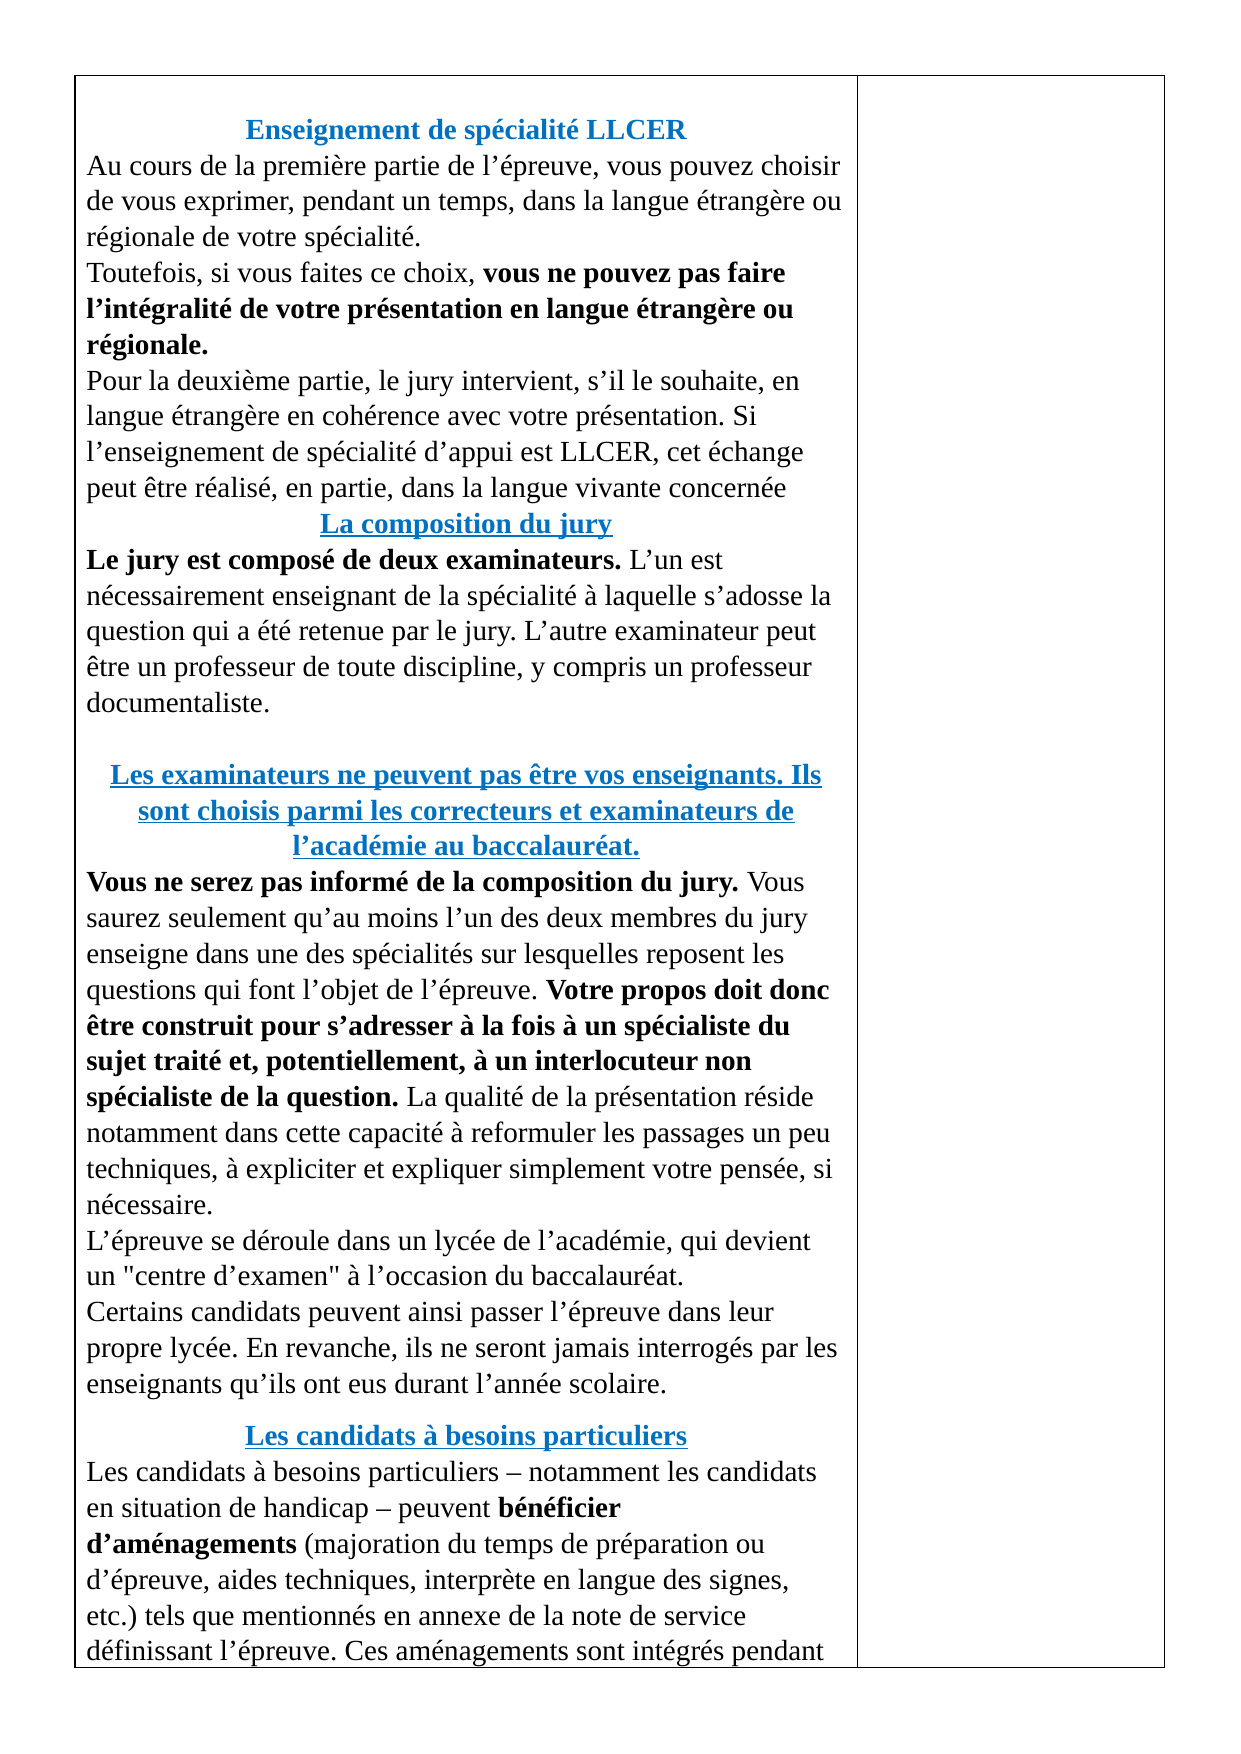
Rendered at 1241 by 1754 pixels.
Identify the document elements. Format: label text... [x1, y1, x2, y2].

table_cell Savoir s'exprimer dans un français correct est essentiel pour les études, pour la vie personnelle et professionnelle. Parce que l'aisance à l'oral constitue un marqueur social, il convient justement d'offrir à tous les élèves l'acquisition de cette compétence. En voie générale, l'élève passe un Grand oral sur ses enseignements de spécialité à la fin de l' année de terminale.L'épreuve orale repose sur la présentation d'un projet préparé dès la classe de première par l'élève. Cette épreuve évalue des compétences essentielles, en particulier l'élocution. L'élève devra faire preuve de conviction, d'une capacité à dialoguer et argumenter, dans le but d'adopter une distance critique par rapport à son projet. Quel est l’objectif du Grand oral ? L’épreuve du Grand oral nécessite pendant l’année, de définir deux questions adossées sur les deux enseignements de spécialité, et de préparer une réponse argumentée à ces deux questions. Dans la voie générale, les questions portent sur les enseignements de spécialité suivis en terminale. Dans la voie technologique, elles s’adossent à l’enseignement de spécialité dans lequel une étude approfondie ou un projet, a été mené. Le jour de l’épreuve, la démarche consiste à remettre au jury, sur une feuille signée par ses professeurs de spécialité, l’énoncé des deux questions. Le jury en choisit une. Le candidat dispose de 20 minutes pour préparer sa présentation. Cette épreuve fait partie des 5 épreuves finales du bac. Le Grand oral vous forme à prendre la parole en public de façon claire et convaincante. Cette épreuve permet aussi d’utiliser vos connaissances (celles qui sont liées à vos spécialités) pour créer une argumentation et montrer en quoi elles sont essentielles pour votre projet de poursuite d'études, et même votre projet professionnel. Se préparer au Grand oral Le jour de l’épreuve, le jury observera plus particulièrement certains aspects de la prestation des candidats. Il faut donc se préparer en centrant son entraînement sur ces attendus du jury, à savoir : La qualité de sa prestation orale, c’est-à-dire sa capacité à capter l’attention, soutenir un discours, etc... La qualité de sa prise de parole en continu, c’est-à-dire sa gestion du temps, la ponctuation du discours, etc... La qualité de ses connaissances. La qualité de son interaction avec les membres du jury, c’est-à-dire sa capacité à réagir à une interrogation, à la reformuler, à prendre l’initiative dans l’échange, etc... La qualité et la construction de son argumentation et de sa démonstration. Dès la classe de première, il est utile de commencer à réfléchir aux questions qui seront présentées au jury l’année suivante. Cette réflexion se poursuit et se précise en classe de terminale. Tout au long du cycle terminal, des entraînements permettent de développer sa pratique de l’oral. A la fin de la classe de terminale, la période qui suit les épreuves terminales dans les enseignements de spécialité est un temps privilégié pour parachever cette préparation. Quels enseignants préparent les élèves à l’épreuve du Grand oral ? Les professeurs d’enseignements de spécialité ont vocation à prendre une part importante dans la préparation de l’épreuve du Grand oral, notamment pour vous aider dans le choix des questions que vous présenterez au jury, ainsi que pour vous accompagner dans l’appropriation de celles-ci et dans la construction de la réponse à y apporter. De manière générale, tous les enseignements du cycle terminal doivent vous permettre de préparer cette épreuve, par la pratique de l’oral en classe selon des modalités propres à chaque enseignement. Sur quoi doivent porter les questions présentées au jury ? Pour le baccalauréat général, les questions problématisées doivent être en lien avec les programmes du cycle terminal des deux enseignements de spécialité que vous suivez en Terminale. Elles peuvent soit être transversales aux programmes de ces deux enseignements de spécialité, soit porter sur un point précis du programme de l’enseignement choisi. Dans la voie technologique, les questions s’appuient sur l’enseignement de spécialité dans lequel les programmes du cycle terminal prévoient la réalisation d’une étude approfondie, ou d’un projet. Elles sont donc prioritairement adossées au projet technologique réalisé par l’élève. Les enseignants doivent-ils vous accompagner dans le choix de vos questions ? Les questions doivent être construites sur la base d’une réflexion personnelle. Vous serez amené, le jour de l’épreuve, à expliquer pourquoi vous avez choisi de préparer la question retenue par le jury. Cette réflexion va nécessiter de votre part un travail de maturation afin de parvenir à une version définitive. Ce travail est progressif, tout au long du cycle terminal et particulièrement en classe de terminale. Il est accompagné par les enseignants de spécialité, en classes de première et de terminale. Pour le baccalauréat général, peut-on proposer au jury deux questions adossées à la même spécialité, ou doit-on impérativement prévoir que les deux enseignements de spécialité soient supports de l’épreuve ? Pour le baccalauréat général, les deux enseignements de spécialité doivent être mobilisés au travers des questions choisies. Ainsi les candidats ont la possibilité : Soit de présenter deux questions s’adossant chacune à un enseignement de spécialité différent Soit de présenter une question s’adossant à un enseignement de spécialité et une question transversale aux deux enseignements de spécialités Soit de présenter deux questions transversales aux deux enseignements de spécialité Par exemple, un candidat qui suit les enseignements de spécialité de "sciences économiques et sociales (SES)" et de "sciences de la vie et de la Terre (SVT)" pourra : Soit présenter une question portant sur les SES et une sur les SVT Soit présenter une question portant sur les SVT et une question transversale portant à la fois sur les SES et les SVT Soit présenter une question portant sur les SES et une question transversale portant à la fois sur les SES et les SVT Soit présenter deux questions transversales s’adossant chacune, à la fois aux SES et aux SVT Plusieurs élèves d’une même classe peuvent-ils arriver avec une, voire deux question(s) identique(s) le jour du Grand oral ? Les questions peuvent être travaillées, durant l’année, seul ou en petits groupes. Vous pouvez donc être plusieurs à présenter les mêmes questions au jury de l’épreuve. La réponse à la question est, quant à elle, strictement individuelle et différente pour chacun car elle doit notamment présenter les raisons qui vous ont conduit à votre choix de question et de réponse. Par exemple, deux élèves peuvent choisir de travailler sur le thème de l’histoire de la médecine. Cependant, le premier élève a souhaité étudier ce sujet car il s’intéresse à l’évolution des pratiques médicales au travers des âges, et le second élève car il est passionné par la vie et l’œuvre d’Hippocrate. L'évaluation du Grand oral L'épreuve est notée sur 20 points. Pour les candidats de la voie générale le coefficient du grand oral est de 10 (sur 100). Pour le baccalauréat général, les questions problématisées doivent être en lien avec les programmes du cycle terminal des deux enseignements de spécialité que vous suivez en Terminale. Elles peuvent soit être transversales aux programmes de ces deux enseignements de spécialité, soit porter sur un point précis du programme de l’enseignement choisi. Pour les candidats de la voie technologique le coefficient du grand oral est de 14 (sur 100). Dans la voie technologique, les questions s’appuient sur l’enseignement de spécialité dans lequel les programmes du cycle terminal prévoient la réalisation d’une étude approfondie, ou d’un projet. Elles sont donc prioritairement adossées au projet technologique réalisé par l’élève. Ces coefficients illustrent l’importance de l’épreuve, qui permet aux candidats d’être évalués sur des compétences particulièrement utiles pour la suite de leurs cursus. Le jury va faire attention à la solidité de vos connaissances, à votre capacité à argumenter et à relier les savoirs, à votre esprit critique, votre expression, la clarté de votre propos, votre engagement dans votre parole, votre force de conviction. Comment se déroule l'épreuve du Grand oral ? Le jour de l’épreuve, la démarche consiste à remettre au jury, sur une feuille signée par ses professeurs de spécialité, l’énoncé des deux questions. Le jury en choisit une. Le candidat dispose de 20 minutes pour préparer sa présentation. Cette présentation dure ensuite 10 minutes, pendant lesquelles le candidat expose les motivations qui l’ont conduit à choisir cette question, puis présente la réponse qu’il a élaborée. À l’issue de ces 10 premières minutes, le candidat et le jury échangent durant 10 minutes. A cette occasion, le jury amène le candidat à préciser et approfondir sa pensée. C’est une opportunité à saisir, pour apporter des compléments à son propos, et montrer sa capacité à écouter, dialoguer, expliciter et argumenter. Si vous êtes un candidat individuel ou dans un établissement privé hors contrat, vous présentez l'épreuve orale terminale dans les mêmes conditions. La seule différence est que les 2 questions sont préparées par vous-même. Télécharger l'affiche de présentation de l'épreuve du Grand oral En quoi consistent les deux temps de l’épreuve ? Premier temps Vous vous exprimez durant 10 minutes debout, sauf cas d’aménagements spécifiques, sur la question sélectionnée par le jury. Vous exposez les motivations qui vous ont conduit au choix de la question, présentez la question puis y répondez. En voie générale, si la question porte sur l’enseignement de spécialité "Langues, littératures et cultures étrangères et régionales" (LLCER), la présentation peut, en partie, être réalisée dans la langue vivante concernée. Deuxième temps L’échange fait écho à votre présentation et vous invite à approfondir votre réflexion. Si l’enseignement de spécialité d’appui est LLCER, cet échange peut être réalisé, en partie, dans la langue vivante concernée. Que faire lorsque le jury vous invite à entrer dans la salle d’examen ? La première chose à faire lorsqu’on entre dans la salle est de saluer les membres du jury. Cela peut paraître évident mais avec le stress le jour de l’examen, on peut oublier. Or c’est un moment important, tant pour le jury que pour soi-même. Dire bonjour calmement, en souriant, peut aider aussi à se sentir à l’aise. On remet ensuite au jury la feuille signée par ses professeurs sur laquelle sont inscrites les questions puis on attend que le jury choisisse la question qu’on devra présenter. Lorsque les membres du jury ont indiqué la question sélectionnée, on peut alors s’installer et démarrer sa préparation qui dure 20 minutes. La préparation n’a toutefois pas toujours lieu dans la même salle que celle où se déroule l’épreuve. Que faites-vous durant le temps de préparation ? Le temps de préparation permet au candidat de se mettre dans les conditions de l’épreuve. Vous pouvez ainsi préparer la structuration de votre argumentation, organiser votre propos. Vous pouvez, si vous le souhaitez, préparer un support sur du papier. Ce support est une aide pour votre prise de parole ; il n’a pas vocation à être donné à lire au jury. Il s’agit de notes, d’un plan d’exposé, de mots-clefs ou d’idées directrices. Ces notes peuvent aussi servir de document d’appui à l’argumentation (schéma, courbe, diagramme, tableau, formule mathématique…). Pour votre exposé (première partie de l’épreuve) vous pouvez vous appuyer sur votre support. Vous pouvez le montrer au jury à tout moment des deux temps de l’épreuve, à votre initiative ou en réponse à une question du jury. Pour autant, le jury ne peut pas le conserver à l’issue de l’épreuve ni l’évaluer. Le candidat dispose-t-il de documents pendant l’épreuve ? Pendant l’épreuve le candidat dispose du support qu’il a préparé pendant le temps de préparation (20 minutes), s'il a fait le choix d'en réaliser pour accompagner sa prise de parole. Il s’agit de notes, d’un plan d’exposé, de trame de prise de parole, de mots-clefs ou d’idées directrices. Ces notes peuvent aussi servir de document d’appui à l’argumentation (schéma, courbe, diagramme, tableau, formule mathématique…). Ce support n’a pas vocation à être donné au jury. Il n’est pas évalué ; il ne sert qu’à appuyer le propos du candidat, si celui-ci le juge nécessaire. Le candidat peut par ailleurs recourir à ce support pour éclairer ses réponses aux questions du jury. Quelle tenue porter le jour de l’épreuve ? Il faut avant tout choisir une tenue dans laquelle on se sent confortable, afin de rester naturel. Le costume ou le tailleur ne sont en rien obligatoires. Pour autant, il convient d’éviter de revêtir une tenue négligée. L’objectif est de donner la meilleure image de soi à des évaluateurs, tout en se sentant suffisamment à l’aise dans ce qu’on porte. Les membres du jury peuvent-ils autoriser le candidat à utiliser le tableau qui se trouve dans la salle d’examen ? Si la salle d’examen dispose d’un tableau, le candidat peut l’utiliser durant le second temps de l’épreuve pour l’échange avec le jury. En revanche, le jury ne peut pas demander au candidat d’écrire (ni sur une feuille, ni au tableau) pour répondre à des questions qu’il lui soumettrait ou faire des exercices. Lors du deuxième temps de l’épreuve, les questions du jury peuvent-elles porter sur l’ensemble du programme de l’enseignement de spécialité ? Durant le temps d’échange avec le jury, le candidat peut être interrogé sur les points de programme de ses enseignements de spécialité liés à la question choisie par le jury. Mais cette partie de l’épreuve doit aussi évaluer les capacités argumentatives du candidat, il s’agit donc d’un entretien avec le candidat et non d’une interrogation de connaissances. Cet entretien est mené en réaction à la présentation que le candidat a faite lors de la première partie de l’épreuve. Les deux enseignements de spécialité du candidat peuvent-ils donner lieu à des questions lors de la deuxième partie de l’épreuve ? Selon la composition du jury et de la question présentée durant la première partie, vos deux enseignements de spécialité peuvent être mobilisés lors de la deuxième partie. Enseignement de spécialité LLCER Au cours de la première partie de l’épreuve, vous pouvez choisir de vous exprimer, pendant un temps, dans la langue étrangère ou régionale de votre spécialité. Toutefois, si vous faites ce choix, vous ne pouvez pas faire l’intégralité de votre présentation en langue étrangère ou régionale. Pour la deuxième partie, le jury intervient, s’il le souhaite, en langue étrangère en cohérence avec votre présentation. Si l’enseignement de spécialité d’appui est LLCER, cet échange peut être réalisé, en partie, dans la langue vivante concernée La composition du jury Le jury est composé de deux examinateurs. L’un est nécessairement enseignant de la spécialité à laquelle s’adosse la question qui a été retenue par le jury. L’autre examinateur peut être un professeur de toute discipline, y compris un professeur documentaliste. Les examinateurs ne peuvent pas être vos enseignants. Ils sont choisis parmi les correcteurs et examinateurs de l’académie au baccalauréat. Vous ne serez pas informé de la composition du jury. Vous saurez seulement qu’au moins l’un des deux membres du jury enseigne dans une des spécialités sur lesquelles reposent les questions qui font l’objet de l’épreuve. Votre propos doit donc être construit pour s’adresser à la fois à un spécialiste du sujet traité et, potentiellement, à un interlocuteur non spécialiste de la question. La qualité de la présentation réside notamment dans cette capacité à reformuler les passages un peu techniques, à expliciter et expliquer simplement votre pensée, si nécessaire. L’épreuve se déroule dans un lycée de l’académie, qui devient un "centre d’examen" à l’occasion du baccalauréat. Certains candidats peuvent ainsi passer l’épreuve dans leur propre lycée. En revanche, ils ne seront jamais interrogés par les enseignants qu’ils ont eus durant l’année scolaire. Les candidats à besoins particuliers Les candidats à besoins particuliers – notamment les candidats en situation de handicap – peuvent bénéficier d’aménagements (majoration du temps de préparation ou d’épreuve, aides techniques, interprète en langue des signes, etc.) tels que mentionnés en annexe de la note de service définissant l’épreuve. Ces aménagements sont intégrés pendant la préparation de l’épreuve pendant l’année et sont connus du jury. Le jury dispose, pour évaluer les candidats, d’une grille d’évaluation indicative : pour la voie générale pour la voie technologique Il adapte cette grille en fonction des besoins éducatifs particuliers des candidats. Ainsi, les attendus du jury sont effectivement souples et tiennent compte de la situation de chaque candidat. Dans tous les cas, vous serez interrogés avec bienveillance et le dialogue aura vocation à vous permettre de présenter votre propos, dans le respect de vos compétences spécifiques.Par exemple, si un candidat présente des troubles du langage oral, les examinateurs ne prendront pas en compte la qualité de la prestation orale dans leur évaluation. Vous préparez le bac ? La banque nationale de sujets Afin de vous accompagner tout au long de votre année, une banque de sujet est mise à votre disposition. Cette banque de sujets est là pour vous y aider en vous proposant des supports de révision pour vos évaluations. Horizons 21 Un outil interactif pour simuler des combinaisons de spécialités et découvrir toutes les possibilités qui s'offrent à vous, en voie générale et technologique. Ma spé maths Exercices, quiz, études de situations concrètes, etc. Si vous avez choisi la spécialité mathématiques, découvrez maspemaths.cned.fr pour réviser. [76, 76, 857, 1667]
table_cell [858, 76, 1164, 1667]
